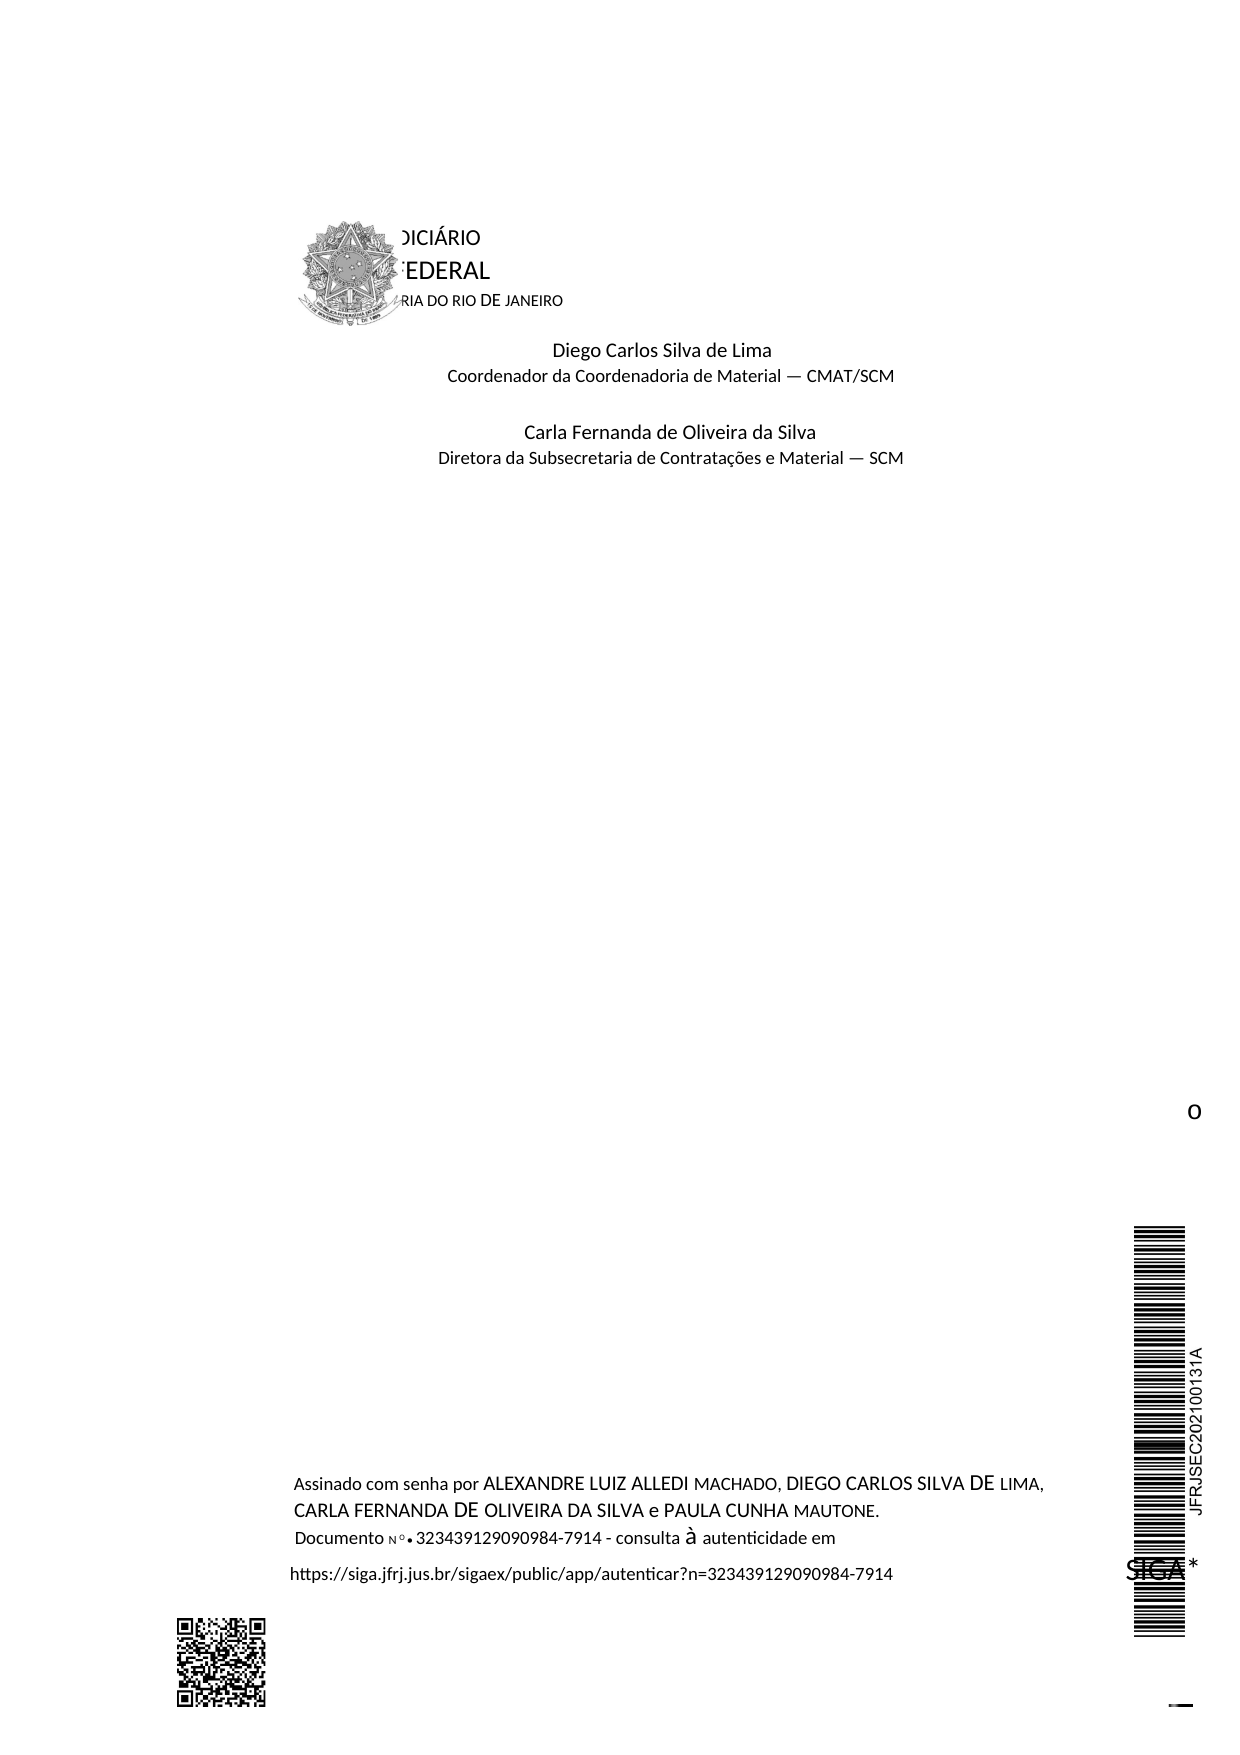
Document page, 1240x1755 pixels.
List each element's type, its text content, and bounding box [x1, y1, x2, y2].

text Carla Fernanda de Oliveira da Silva [524, 419, 1201, 445]
text o [291, 1097, 1203, 1127]
text Coordenador da Coordenadoria de Material — CMAT/SCM [447, 364, 1034, 387]
text Diretora da Subsecretaria de Contratações e Material — SCM [438, 446, 1034, 469]
text Diego Carlos Silva de Lima [552, 337, 1201, 363]
